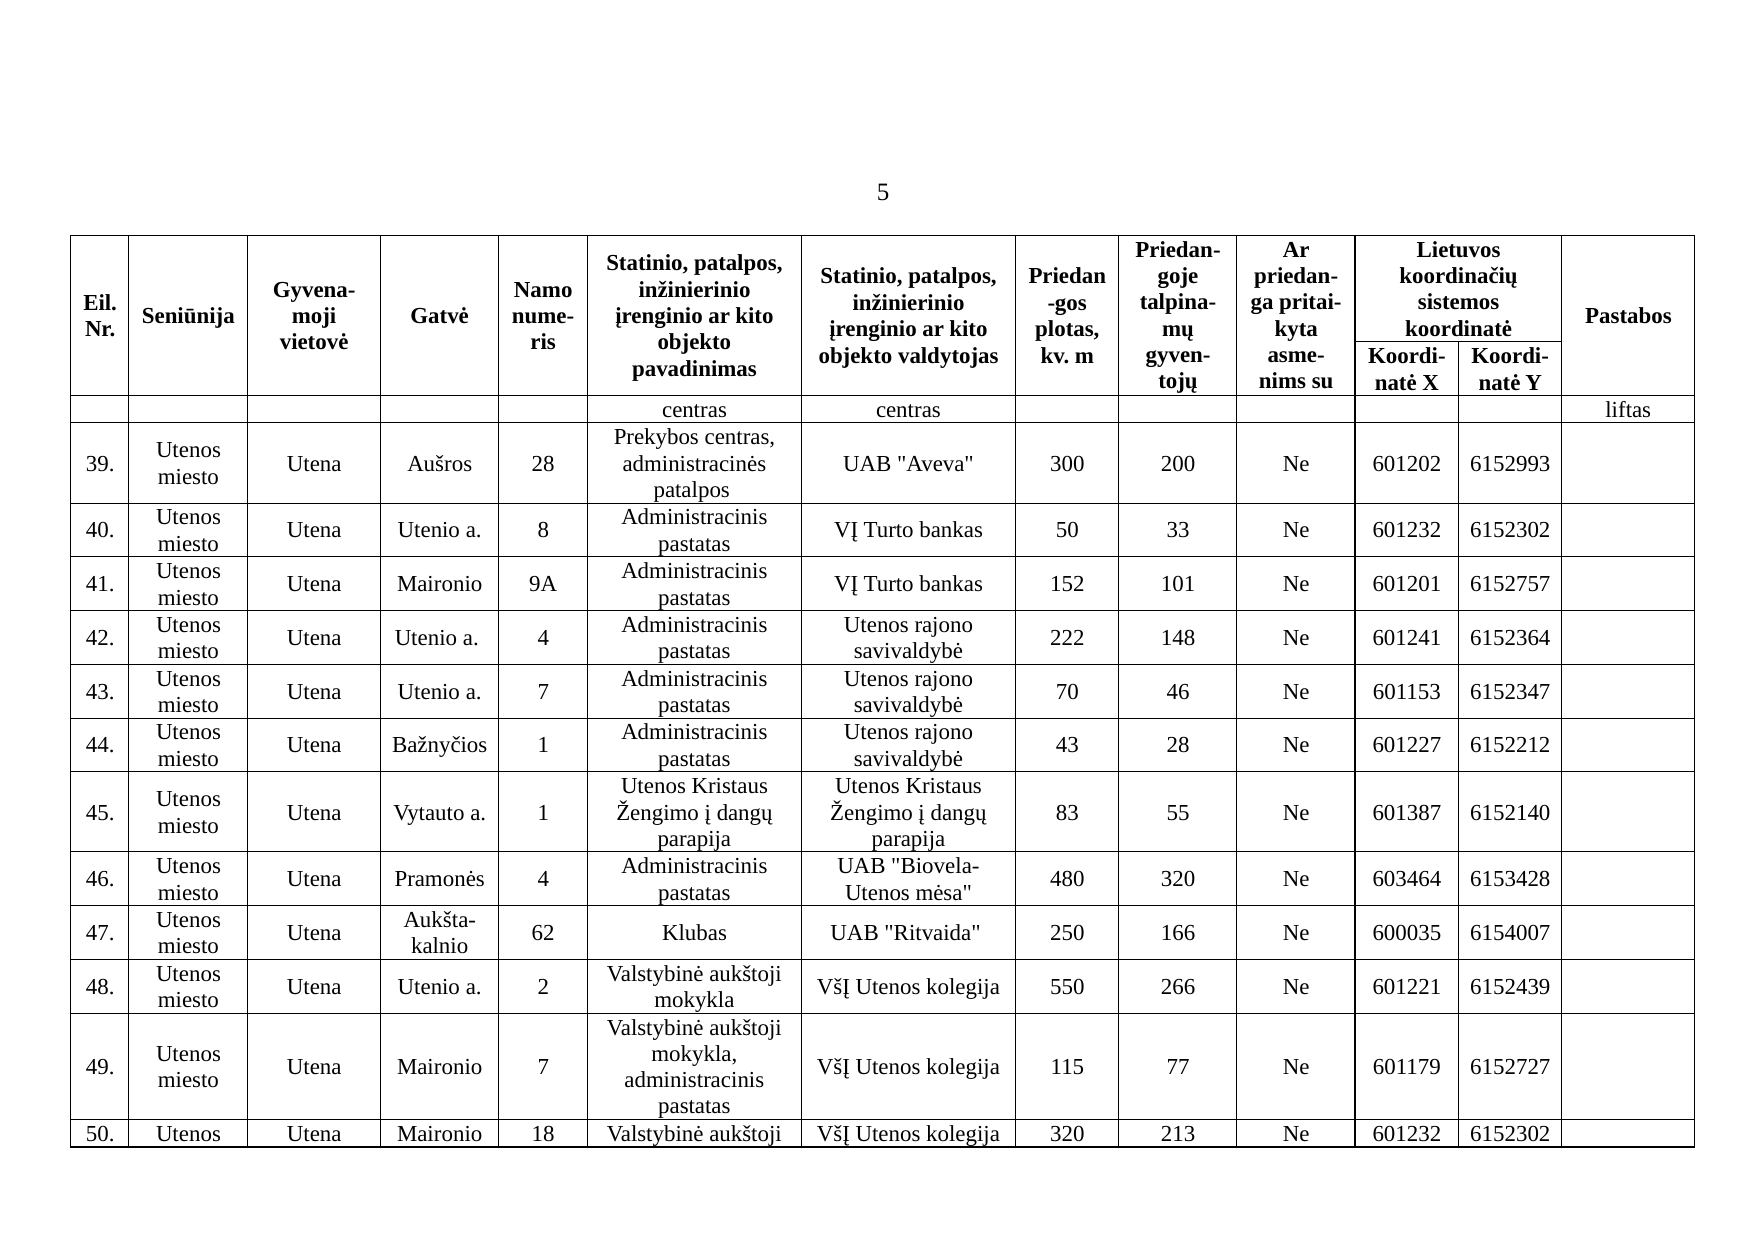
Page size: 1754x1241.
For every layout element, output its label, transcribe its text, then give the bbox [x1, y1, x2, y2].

table_header Priedan-goje talpina-mų gyven-tojų skaičius [1119, 236, 1236, 395]
table_cell Maironio [381, 557, 498, 610]
table_cell 40. [71, 504, 128, 556]
table_cell Utenos rajono savivaldybė [802, 719, 1015, 771]
table_cell 115 [1016, 1014, 1118, 1119]
table_cell 42. [71, 611, 128, 664]
table_cell Utena [248, 1120, 380, 1146]
table_cell UAB "Aveva" [802, 423, 1015, 502]
table_cell VšĮ Utenos kolegija [802, 1014, 1015, 1119]
table_cell Utenos miesto [129, 423, 247, 502]
table_cell 7 [499, 665, 587, 717]
table_cell Administracinis pastatas [588, 665, 801, 717]
table_cell Utenos miesto [129, 557, 247, 610]
table_cell 4 [499, 852, 587, 905]
table_cell Bažnyčios [381, 719, 498, 771]
table_cell 44. [71, 719, 128, 771]
table_cell Ne [1237, 906, 1354, 959]
table_cell Utena [248, 1014, 380, 1119]
table_cell Ne [1237, 423, 1354, 502]
table_cell Taip [1237, 396, 1354, 422]
table_cell Utenos rajono savivaldybė [802, 611, 1015, 664]
table_cell 6152140 [1459, 772, 1561, 851]
table_cell 41. [71, 557, 128, 610]
table_cell Utena [248, 852, 380, 905]
table_cell Pramonės [381, 852, 498, 905]
table_cell VšĮ Utenos kolegija [802, 960, 1015, 1012]
table_cell Prekybos centras, administracinės patalpos [588, 423, 801, 502]
table_cell [1356, 396, 1458, 422]
table_cell 46. [71, 852, 128, 905]
table_cell 6153428 [1459, 852, 1561, 905]
table_cell Utenio a. [381, 665, 498, 717]
table_cell 6152757 [1459, 557, 1561, 610]
table_cell 601153 [1356, 665, 1458, 717]
table_cell Administracinis pastatas [588, 611, 801, 664]
table_cell 62 [499, 906, 587, 959]
table_cell Klubas [588, 906, 801, 959]
table_cell Valstybinė aukštoji mokykla, administracinis pastatas [588, 1014, 801, 1119]
table_header Eil. Nr. [71, 236, 128, 395]
table_cell 6152439 [1459, 960, 1561, 1012]
table_cell 601221 [1356, 960, 1458, 1012]
table_cell Utenos Kristaus Žengimo į dangų parapija [588, 772, 801, 851]
table_cell Ne [1237, 719, 1354, 771]
table_cell [129, 396, 247, 422]
table_cell Utenio a. [381, 960, 498, 1012]
table_cell Utenio a. [381, 504, 498, 556]
table_cell liftas [1562, 396, 1694, 422]
table_cell Valstybinė aukštoji mokykla [588, 960, 801, 1012]
table_cell 9A [499, 557, 587, 610]
table_cell 39. [71, 423, 128, 502]
table_cell 600035 [1356, 906, 1458, 959]
table_cell Utenos miesto [129, 772, 247, 851]
table_cell 6152347 [1459, 665, 1561, 717]
table_cell 6152727 [1459, 1014, 1561, 1119]
table_cell 480 [1016, 852, 1118, 905]
table_cell 28 [1119, 719, 1236, 771]
table_cell Utenio a. [381, 611, 498, 664]
table_header Lietuvos koordinačių sistemos koordinatė [1356, 236, 1561, 341]
table_cell Maironio [381, 1014, 498, 1119]
table_cell 50 [1016, 504, 1118, 556]
table_header Namo nume-ris [499, 236, 587, 395]
table_cell 47. [71, 906, 128, 959]
table_cell [1562, 611, 1694, 664]
table_cell 8 [499, 504, 587, 556]
table_cell Ne [1237, 960, 1354, 1012]
table_cell 101 [1119, 557, 1236, 610]
table_cell [71, 396, 128, 422]
table_cell [1562, 1014, 1694, 1119]
table_cell 213 [1119, 1120, 1236, 1146]
table_cell Utenos rajono savivaldybė [802, 665, 1015, 717]
table_cell VĮ Turto bankas [802, 504, 1015, 556]
table_cell Ne [1237, 852, 1354, 905]
table_cell 601232 [1356, 1120, 1458, 1146]
table_cell Utena [248, 665, 380, 717]
table_cell Utena [248, 960, 380, 1012]
table_cell Utenos Kristaus Žengimo į dangų parapija [802, 772, 1015, 851]
table_cell 601232 [1356, 504, 1458, 556]
table_cell 6152364 [1459, 611, 1561, 664]
table_cell 33 [1119, 504, 1236, 556]
table_cell Administracinis pastatas [588, 557, 801, 610]
table_cell 18 [499, 1120, 587, 1146]
table_cell Administracinis pastatas [588, 719, 801, 771]
table_cell Utena [248, 504, 380, 556]
table_cell Utena [248, 906, 380, 959]
table_cell [1562, 423, 1694, 502]
table_cell Ne [1237, 504, 1354, 556]
table_header Pastabos [1562, 236, 1694, 395]
table_cell [381, 396, 498, 422]
table_cell [1459, 396, 1561, 422]
table_cell 134 [1119, 396, 1236, 422]
table_header Seniūnija [129, 236, 247, 395]
table_cell 43. [71, 665, 128, 717]
table_cell 46 [1119, 665, 1236, 717]
table_header Statinio, patalpos, inžinierinio įrenginio ar kito objekto valdytojas [802, 236, 1015, 395]
table_cell 320 [1119, 852, 1236, 905]
table_cell 2 [499, 960, 587, 1012]
table_cell Vytauto a. [381, 772, 498, 851]
table_cell Utenos miesto [129, 719, 247, 771]
table_cell 49. [71, 1014, 128, 1119]
table_cell VĮ Turto bankas [802, 557, 1015, 610]
table_cell 601227 [1356, 719, 1458, 771]
table_cell Utena [248, 557, 380, 610]
table_cell [248, 396, 380, 422]
table_cell 222 [1016, 611, 1118, 664]
table_cell [1562, 665, 1694, 717]
table_cell 300 [1016, 423, 1118, 502]
table_cell VšĮ Utenos kolegija [802, 1120, 1015, 1146]
table_cell 320 [1016, 1120, 1118, 1146]
table_header Gyvena-moji vietovė [248, 236, 380, 395]
table_cell Utena [248, 423, 380, 502]
table_cell 603464 [1356, 852, 1458, 905]
table_header Statinio, patalpos, inžinierinio įrenginio ar kito objekto pavadinimas [588, 236, 801, 395]
table_cell [1016, 396, 1118, 422]
table_cell [1562, 557, 1694, 610]
table_cell 6154007 [1459, 906, 1561, 959]
table_cell [499, 396, 587, 422]
table_cell Koordi-natė X [1356, 342, 1458, 395]
table_cell Ne [1237, 557, 1354, 610]
table_cell Utena [248, 719, 380, 771]
table_cell Aušros [381, 423, 498, 502]
table_cell 6152993 [1459, 423, 1561, 502]
table_cell 550 [1016, 960, 1118, 1012]
table_cell 70 [1016, 665, 1118, 717]
table_cell UAB "Biovela-Utenos mėsa" [802, 852, 1015, 905]
table_cell Ne [1237, 1120, 1354, 1146]
table_cell [1562, 906, 1694, 959]
table_cell Utenos miesto [129, 906, 247, 959]
table_cell [1562, 960, 1694, 1012]
table_cell 7 [499, 1014, 587, 1119]
table_cell 1 [499, 719, 587, 771]
table_cell 1 [499, 772, 587, 851]
table_cell 48. [71, 960, 128, 1012]
table_cell 55 [1119, 772, 1236, 851]
table_cell Administracinis pastatas [588, 852, 801, 905]
table_cell Utenos miesto [129, 504, 247, 556]
table_cell [1562, 852, 1694, 905]
table_cell Ne [1237, 665, 1354, 717]
table_header Gatvė [381, 236, 498, 395]
table_cell 601241 [1356, 611, 1458, 664]
table_cell UAB "Ritvaida" [802, 906, 1015, 959]
table_cell [1562, 504, 1694, 556]
table_cell 6152212 [1459, 719, 1561, 771]
table_cell Utenos miesto [129, 960, 247, 1012]
table_cell 45. [71, 772, 128, 851]
table_cell Ne [1237, 611, 1354, 664]
table_cell 83 [1016, 772, 1118, 851]
table_header Priedan-gos plotas, kv. m [1016, 236, 1118, 395]
table_cell 43 [1016, 719, 1118, 771]
table_cell Utenos miesto [129, 665, 247, 717]
table_cell Utena [248, 611, 380, 664]
table_cell 601387 [1356, 772, 1458, 851]
table_cell Utena [248, 772, 380, 851]
table_cell Utenos miesto [129, 852, 247, 905]
table_cell 148 [1119, 611, 1236, 664]
table_cell Maironio [381, 1120, 498, 1146]
table_cell 4 [499, 611, 587, 664]
table_cell 266 [1119, 960, 1236, 1012]
table_header Ar priedan-ga pritai-kyta asme-nims su negalia [1237, 236, 1354, 395]
table_cell Administracinis pastatas [588, 504, 801, 556]
table_cell Utenos miesto [129, 611, 247, 664]
table_cell 6152302 [1459, 1120, 1561, 1146]
table_cell Aukšta-kalnio [381, 906, 498, 959]
table_cell [1562, 1120, 1694, 1146]
table_cell Ne [1237, 772, 1354, 851]
table_cell Koordi-natė Y [1459, 342, 1561, 395]
table_cell 28 [499, 423, 587, 502]
table_cell Valstybinė aukštoji [588, 1120, 801, 1146]
table_cell centras [588, 396, 801, 422]
table_cell 250 [1016, 906, 1118, 959]
table_cell Ne [1237, 1014, 1354, 1119]
table_cell 152 [1016, 557, 1118, 610]
table_cell Utenos [129, 1120, 247, 1146]
table_cell 77 [1119, 1014, 1236, 1119]
table_cell 200 [1119, 423, 1236, 502]
table_cell 50. [71, 1120, 128, 1146]
table_cell 601202 [1356, 423, 1458, 502]
table_cell [1562, 772, 1694, 851]
table_cell 601201 [1356, 557, 1458, 610]
table_cell Utenos miesto [129, 1014, 247, 1119]
table_cell 601179 [1356, 1014, 1458, 1119]
table_cell centras [802, 396, 1015, 422]
table_cell 166 [1119, 906, 1236, 959]
table_cell [1562, 719, 1694, 771]
table_cell 6152302 [1459, 504, 1561, 556]
